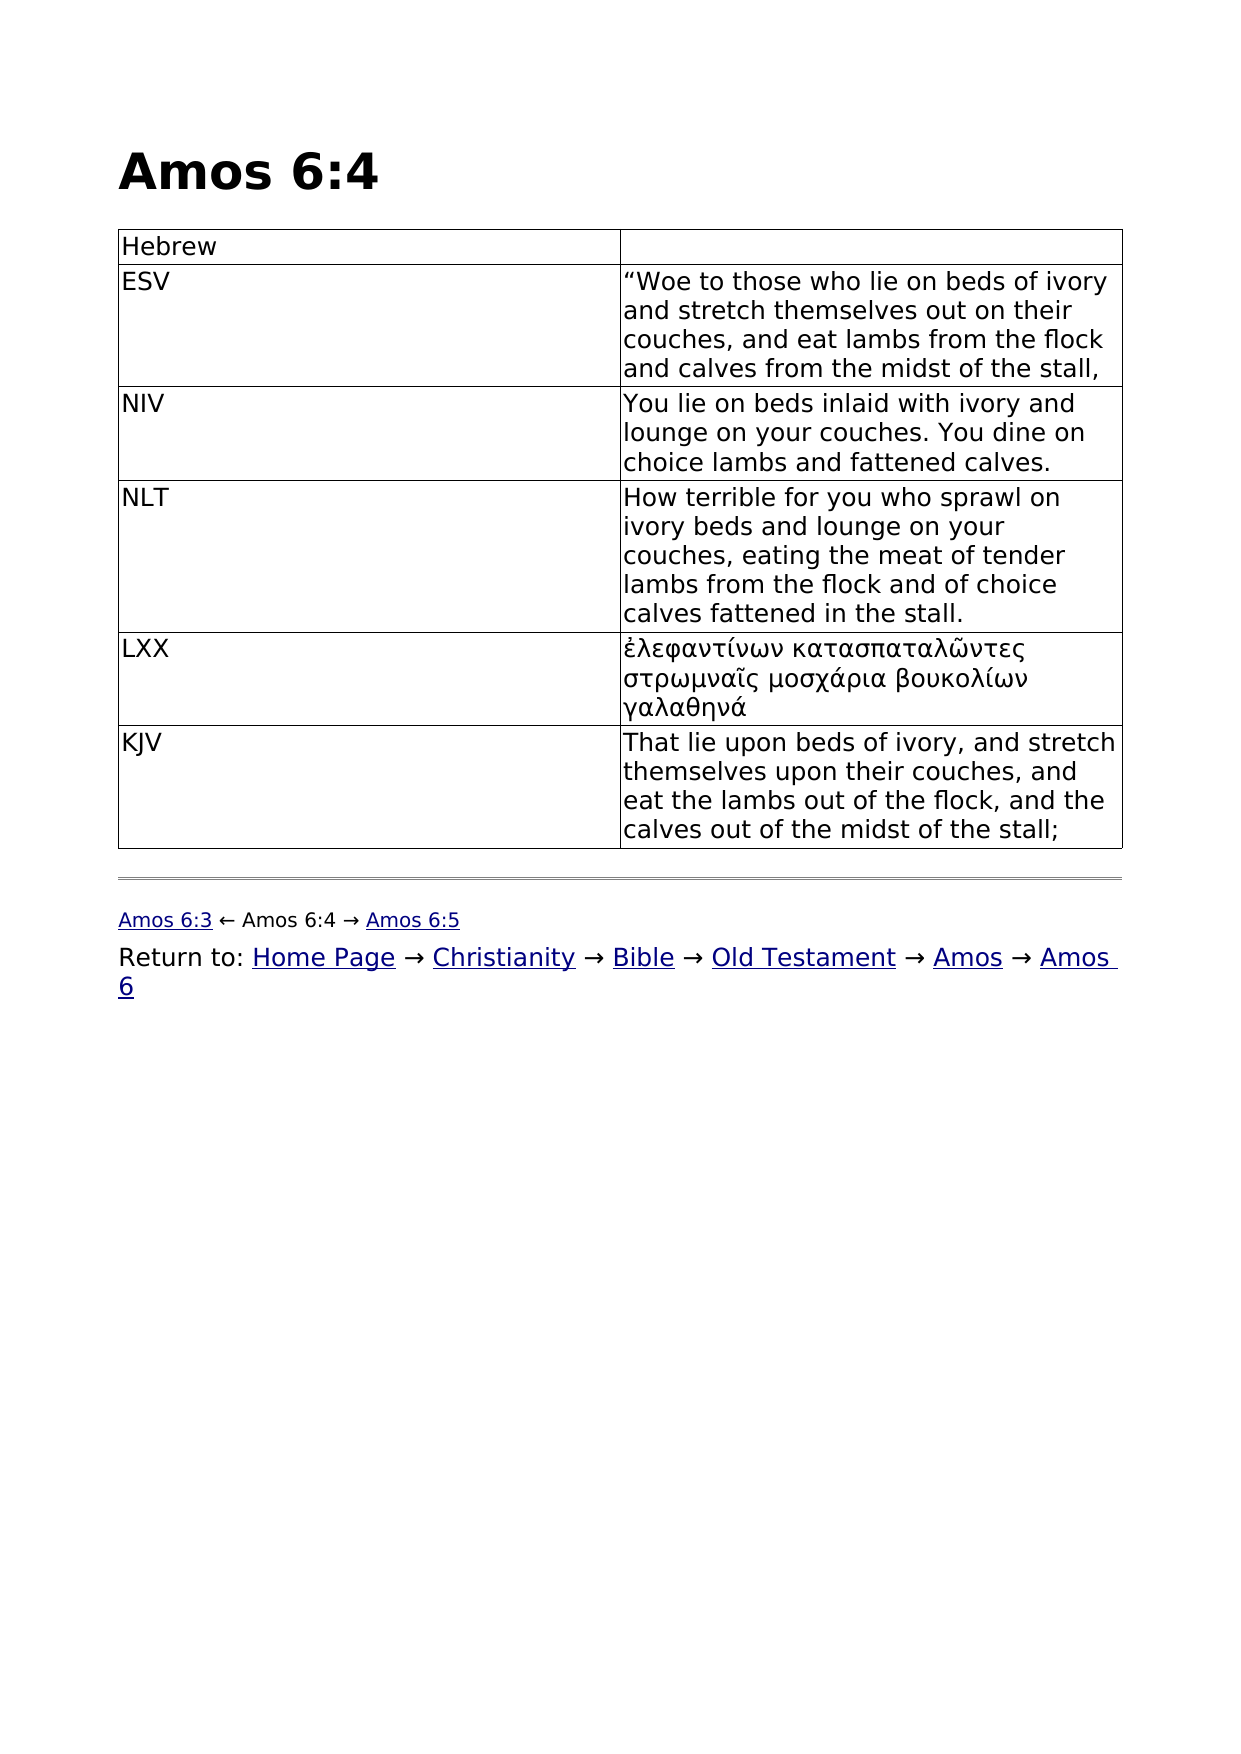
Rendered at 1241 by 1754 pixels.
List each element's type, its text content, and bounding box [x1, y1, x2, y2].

table_cell KJV [119, 726, 620, 848]
text Amos 6:3 ← Amos 6:4 → Amos 6:5 [118, 909, 1122, 943]
table_cell LXX [119, 633, 620, 725]
table_cell ἐλεφαντίνων κατασπαταλῶντες στρωμναῖς μοσχάρια βουκολίων γαλαθηνά [621, 633, 1122, 725]
table_cell That lie upon beds of ivory, and stretch themselves upon their couches, and eat the lambs out of the flock, and the calves out of the midst of the stall; [621, 726, 1122, 848]
text Return to: Home Page → Christianity → Bible → Old Testament → Amos → Amos 6 [118, 943, 1122, 1001]
table_cell How terrible for you who sprawl on ivory beds and lounge on your couches, eating the meat of tender lambs from the flock and of choice calves fattened in the stall. [621, 481, 1122, 632]
table_cell NLT [119, 481, 620, 632]
table_cell NIV [119, 387, 620, 480]
table_cell You lie on beds inlaid with ivory and lounge on your couches. You dine on choice lambs and fattened calves. [621, 387, 1122, 480]
table_header Hebrew [119, 230, 620, 264]
table_header [621, 230, 1122, 264]
table_cell “Woe to those who lie on beds of ivory and stretch themselves out on their couches, and eat lambs from the flock and calves from the midst of the stall, [621, 265, 1122, 386]
table_cell ESV [119, 265, 620, 386]
subtitle Amos 6:4 [118, 143, 1122, 201]
